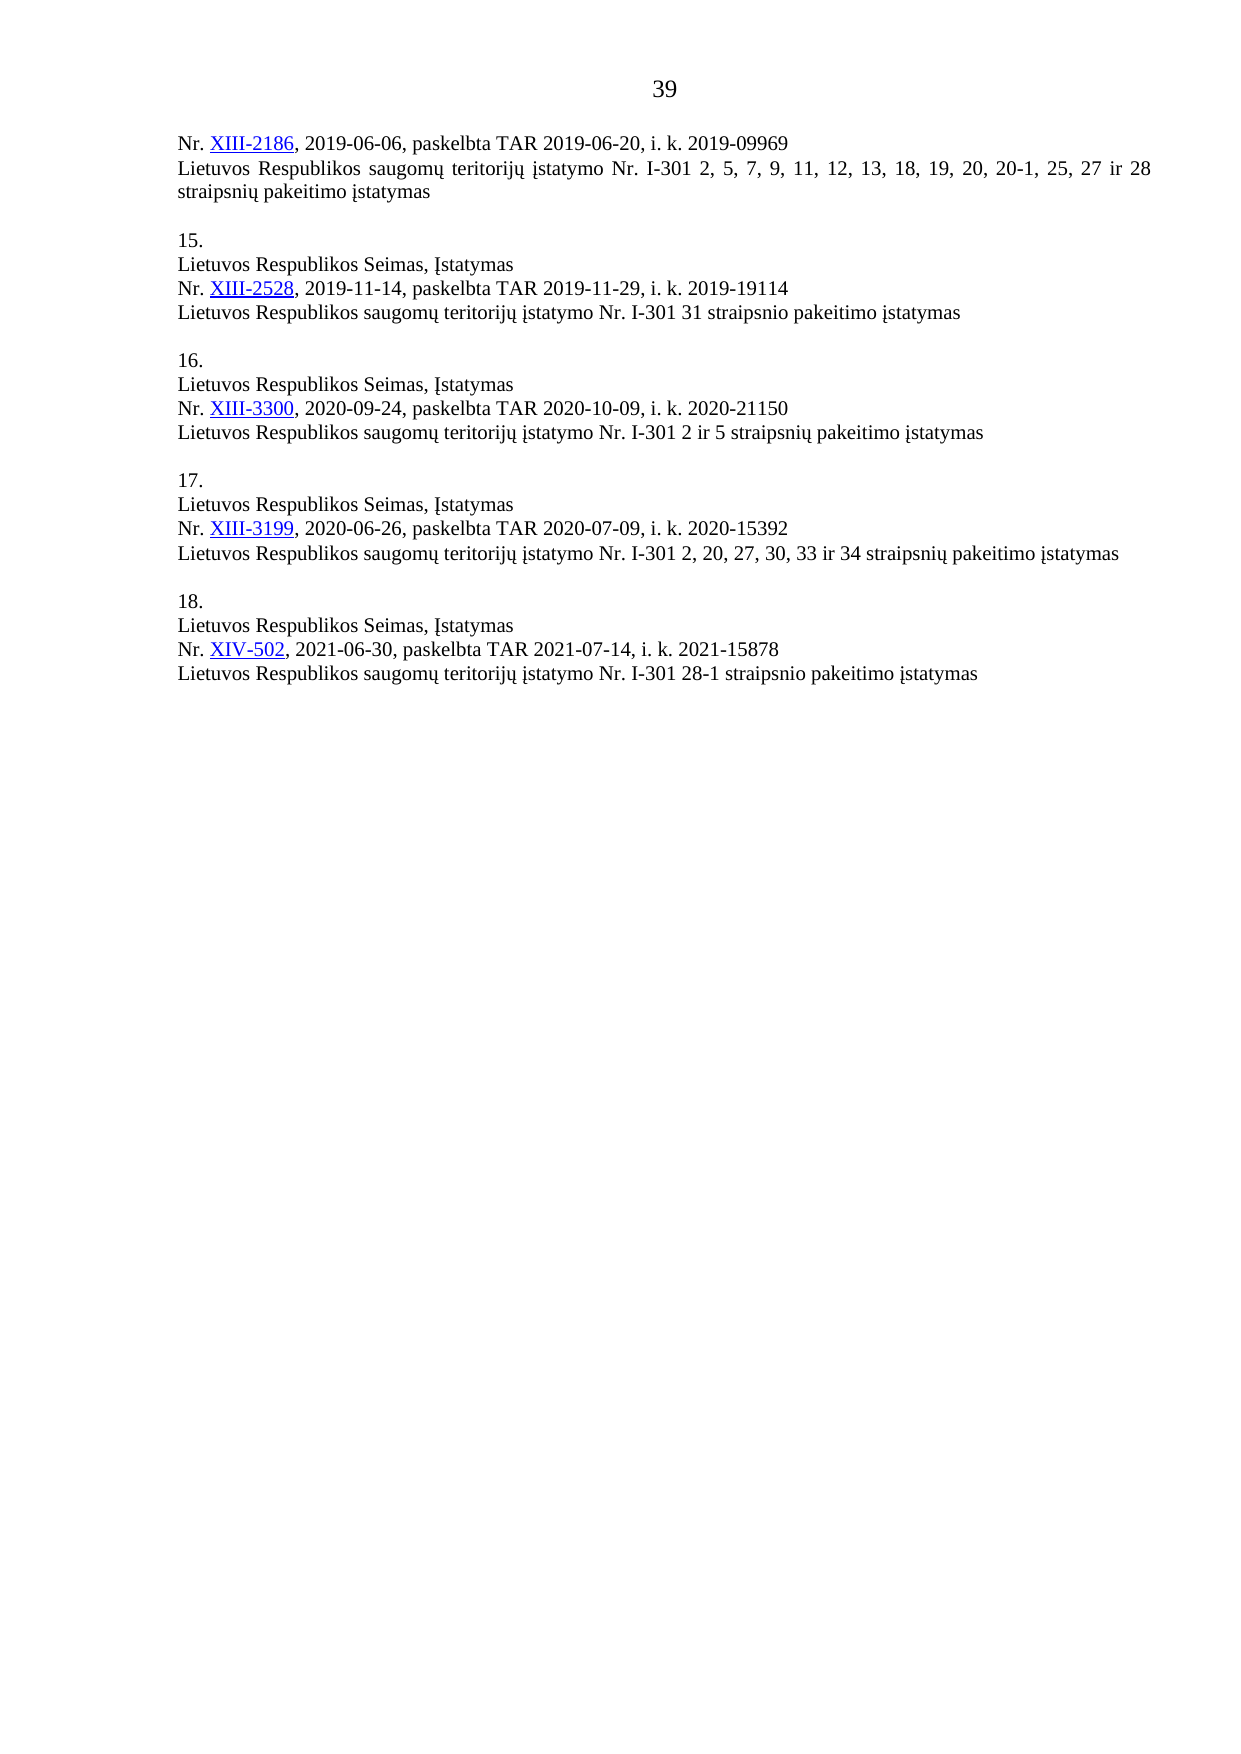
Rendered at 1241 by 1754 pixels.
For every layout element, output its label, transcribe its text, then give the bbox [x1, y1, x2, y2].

text Lietuvos Respublikos saugomų teritorijų įstatymo Nr. I-301 2, 5, 7, 9, 11, 12, 13, 18, 19, 20, 20-1, 25, 27 ir 28 straipsnių pakeitimo įstatymas [177, 155, 1152, 203]
text 17. [177, 468, 1152, 492]
text Lietuvos Respublikos saugomų teritorijų įstatymo Nr. I-301 31 straipsnio pakeitimo įstatymas [177, 300, 1152, 324]
text 15. [177, 228, 1152, 252]
text Lietuvos Respublikos saugomų teritorijų įstatymo Nr. I-301 28-1 straipsnio pakeitimo įstatymas [177, 661, 1152, 685]
text Lietuvos Respublikos saugomų teritorijų įstatymo Nr. I-301 2, 20, 27, 30, 33 ir 34 straipsnių pakeitimo įstatymas [177, 540, 1152, 564]
text 16. [177, 348, 1152, 372]
text Lietuvos Respublikos saugomų teritorijų įstatymo Nr. I-301 2 ir 5 straipsnių pakeitimo įstatymas [177, 420, 1152, 444]
text Nr. XIII-2528, 2019-11-14, paskelbta TAR 2019-11-29, i. k. 2019-19114 [177, 276, 1152, 300]
text 18. [177, 588, 1152, 613]
text Nr. XIII-2186, 2019-06-06, paskelbta TAR 2019-06-20, i. k. 2019-09969 [177, 131, 1152, 155]
text Nr. XIV-502, 2021-06-30, paskelbta TAR 2021-07-14, i. k. 2021-15878 [177, 637, 1152, 661]
text Lietuvos Respublikos Seimas, Įstatymas [177, 613, 1152, 637]
text Lietuvos Respublikos Seimas, Įstatymas [177, 252, 1152, 276]
text Nr. XIII-3199, 2020-06-26, paskelbta TAR 2020-07-09, i. k. 2020-15392 [177, 516, 1152, 540]
text Nr. XIII-3300, 2020-09-24, paskelbta TAR 2020-10-09, i. k. 2020-21150 [177, 396, 1152, 420]
text Lietuvos Respublikos Seimas, Įstatymas [177, 372, 1152, 396]
text Lietuvos Respublikos Seimas, Įstatymas [177, 492, 1152, 516]
